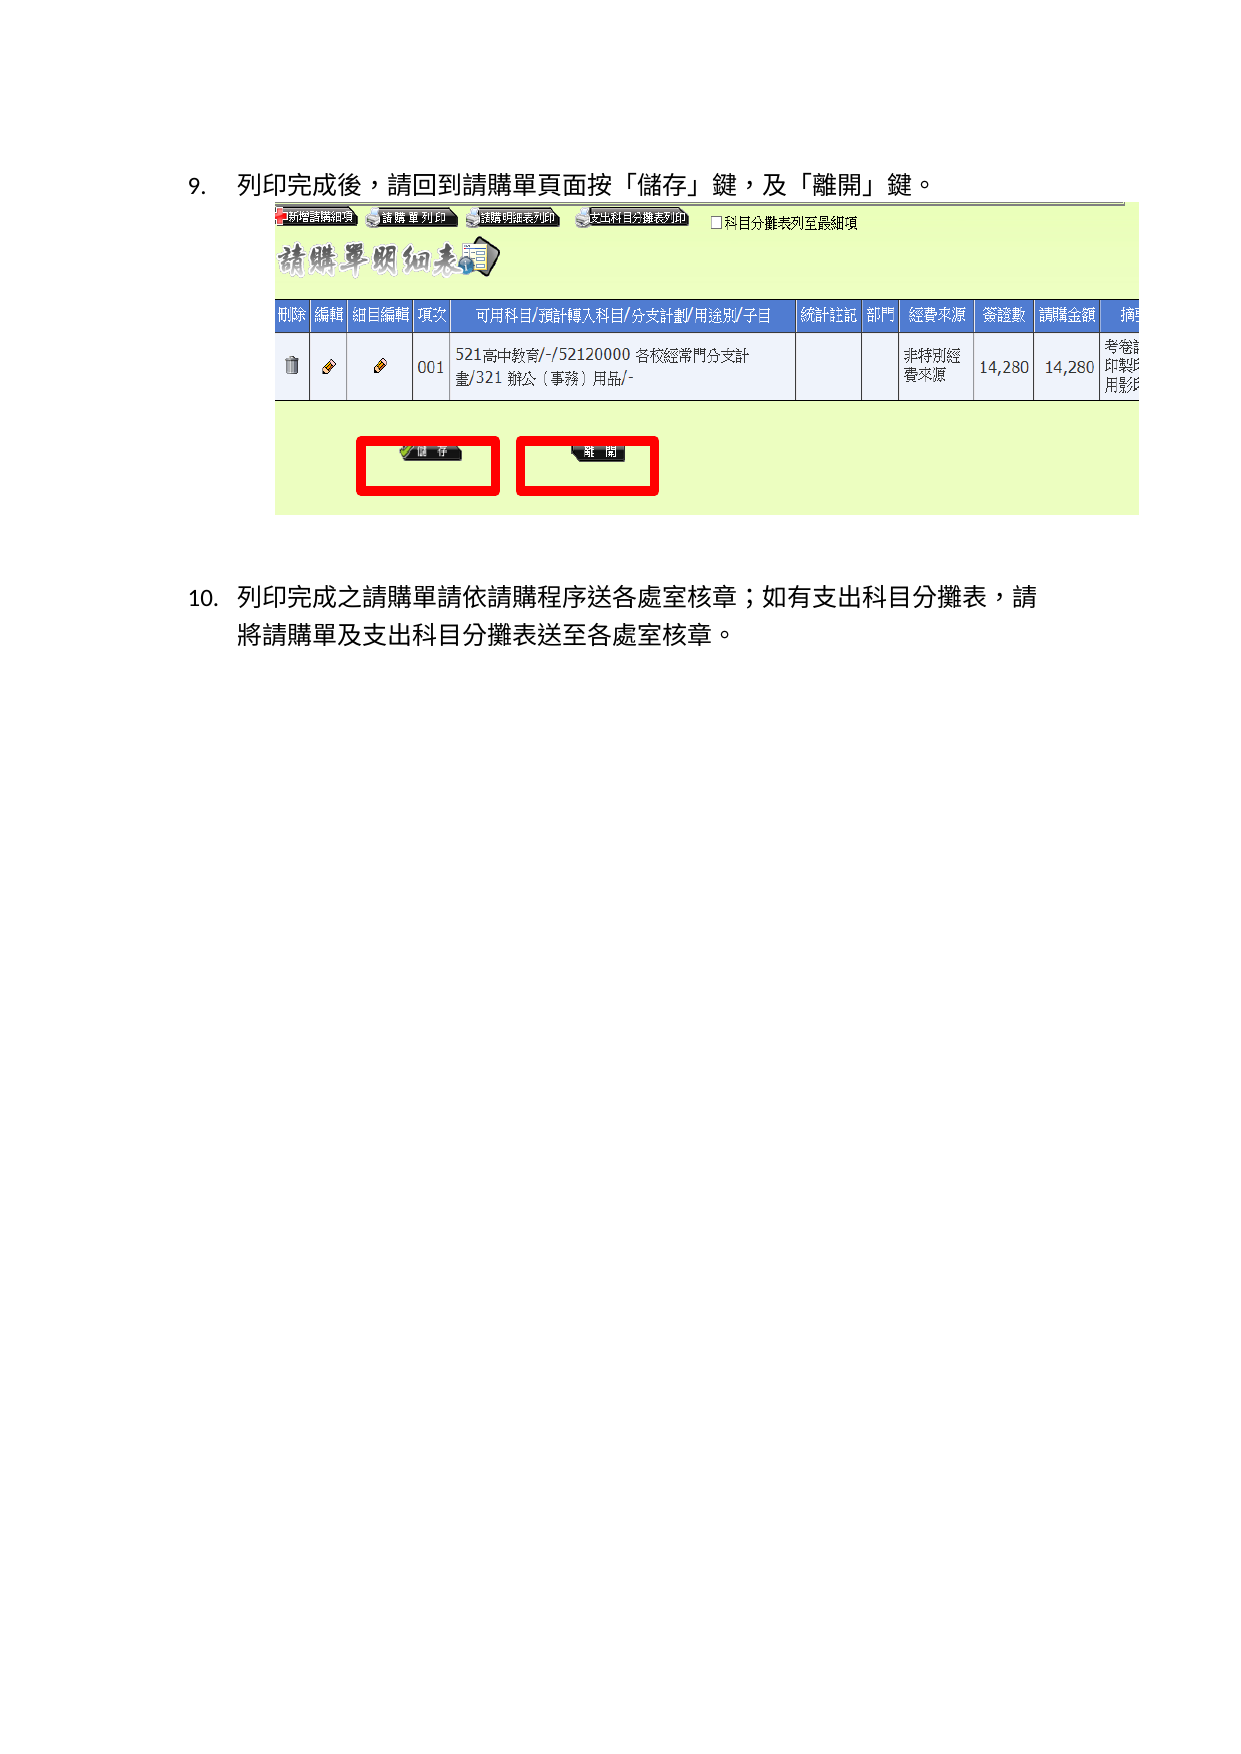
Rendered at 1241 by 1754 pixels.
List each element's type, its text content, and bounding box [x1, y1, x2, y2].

list 列印完成之請購單請依請購程序送各處室核章；如有支出科目分攤表，請將請購單及支出科目分攤表送至各處室核章。 [187, 577, 1053, 652]
list 列印完成後，請回到請購單頁面按「儲存」鍵，及「離開」鍵。 [187, 164, 1053, 202]
picture [275, 202, 1139, 515]
